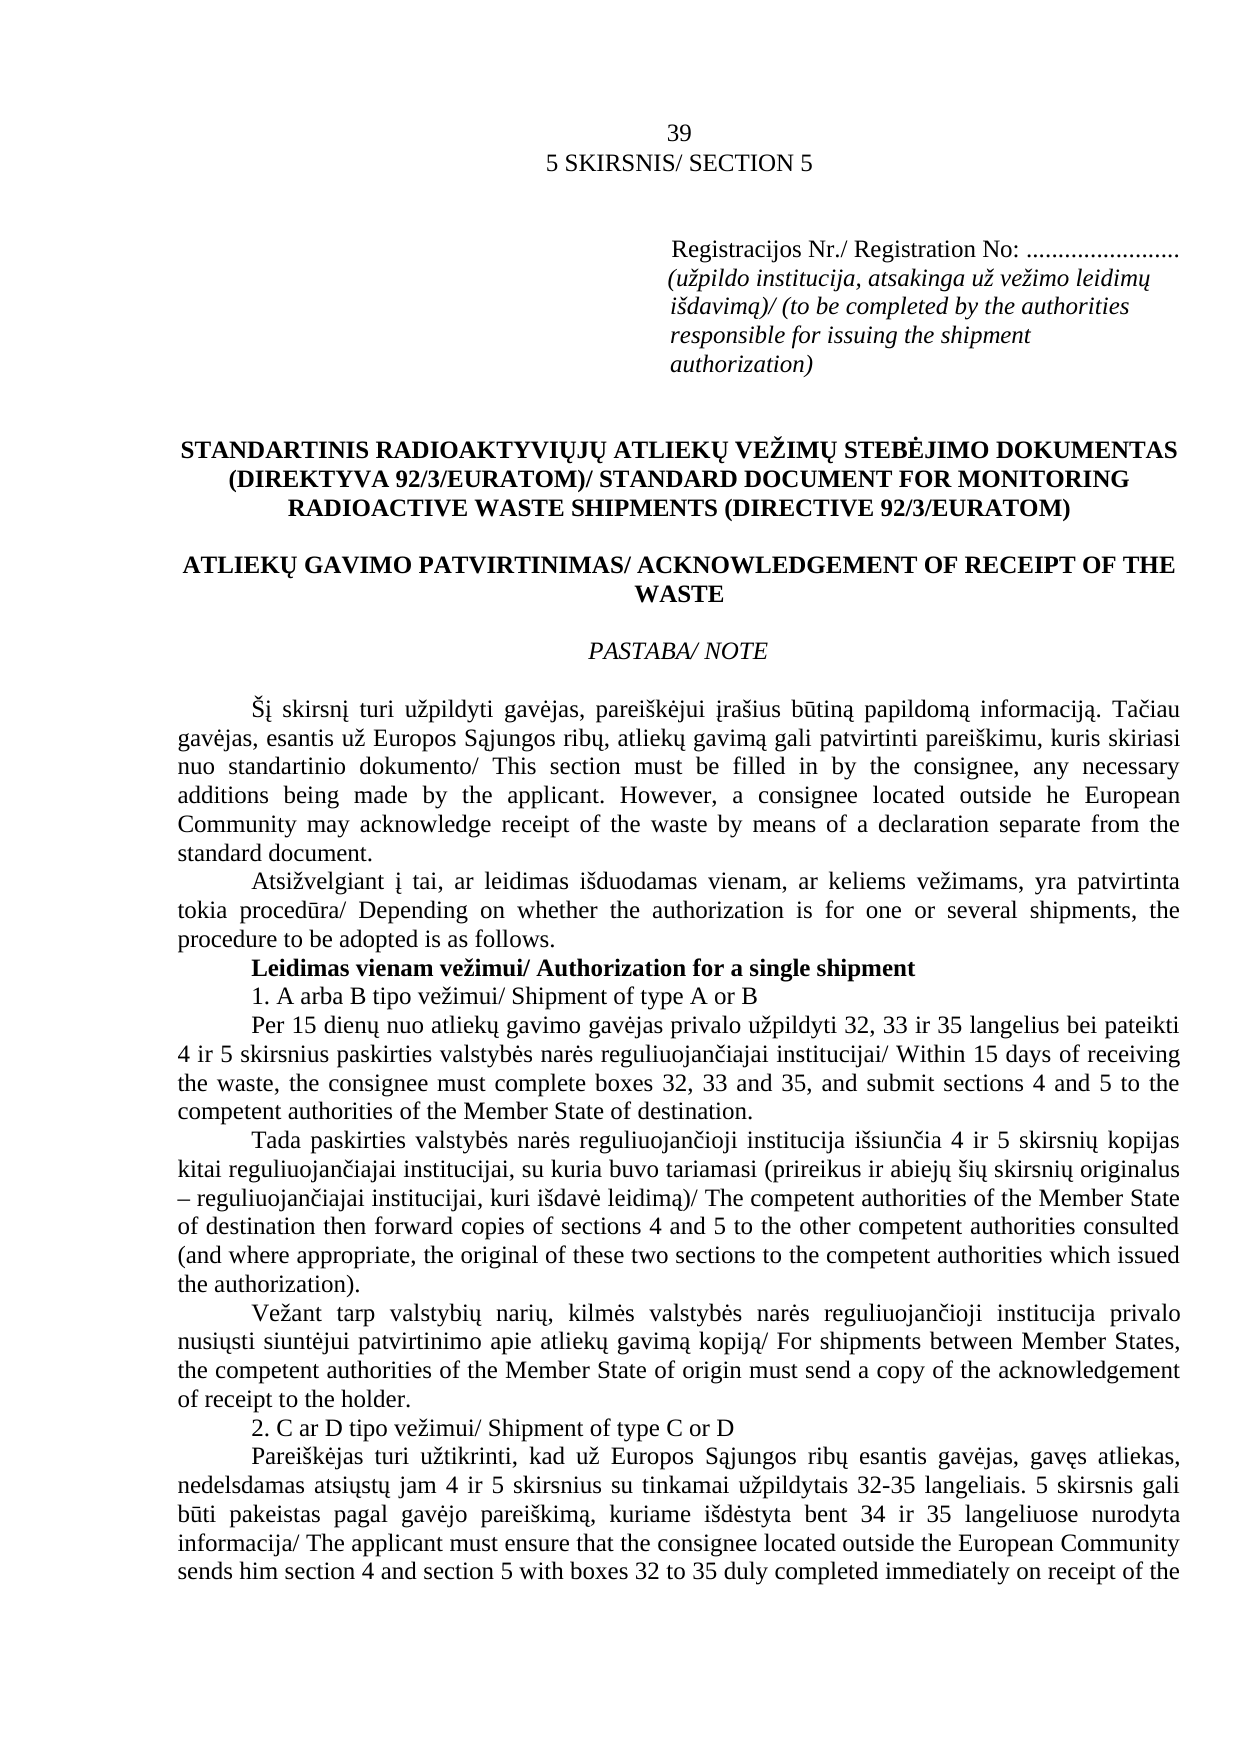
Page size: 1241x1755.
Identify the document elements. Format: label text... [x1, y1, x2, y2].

text Registracijos Nr./ Registration No: [670, 234, 1181, 263]
text (užpildo institucija, atsakinga už vežimo leidimų išdavimą)/ (to be completed by the authorities responsible for issuing the shipment authorization) [667, 263, 1181, 378]
text 2. C ar D tipo vežimui/ Shipment of type C or D [177, 1413, 1181, 1441]
text Pareiškėjas turi užtikrinti, kad už Europos Sąjungos ribų esantis gavėjas, gavęs atliekas, nedelsdamas atsiųstų jam 4 ir 5 skirsnius su tinkamai užpildytais 32-35 langeliais. 5 skirsnis gali būti pakeistas pagal gavėjo pareiškimą, kuriame išdėstyta bent 34 ir 35 langeliuose nurodyta informacija/ The applicant must ensure that the consignee located outside the European Community sends him section 4 and section 5 with boxes 32 to 35 duly completed immediately on receipt of the [177, 1441, 1181, 1585]
text Atsižvelgiant į tai, ar leidimas išduodamas vienam, ar keliems vežimams, yra patvirtinta tokia procedūra/ Depending on whether the authorization is for one or several shipments, the procedure to be adopted is as follows. [177, 866, 1181, 953]
text Vežant tarp valstybių narių, kilmės valstybės narės reguliuojančioji institucija privalo nusiųsti siuntėjui patvirtinimo apie atliekų gavimą kopiją/ For shipments between Member States, the competent authorities of the Member State of origin must send a copy of the acknowledgement of receipt to the holder. [177, 1298, 1181, 1413]
text Leidimas vienam vežimui/ Authorization for a single shipment [177, 953, 1181, 981]
text Per 15 dienų nuo atliekų gavimo gavėjas privalo užpildyti 32, 33 ir 35 langelius bei pateikti 4 ir 5 skirsnius paskirties valstybės narės reguliuojančiajai institucijai/ Within 15 days of receiving the waste, the consignee must complete boxes 32, 33 and 35, and submit sections 4 and 5 to the competent authorities of the Member State of destination. [177, 1010, 1181, 1125]
text 1. A arba B tipo vežimui/ Shipment of type A or B [177, 981, 1181, 1010]
text Šį skirsnį turi užpildyti gavėjas, pareiškėjui įrašius būtiną papildomą informaciją. Tačiau gavėjas, esantis už Europos Sąjungos ribų, atliekų gavimą gali patvirtinti pareiškimu, kuris skiriasi nuo standartinio dokumento/ This section must be filled in by the consignee, any necessary additions being made by the applicant. However, a consignee located outside he European Community may acknowledge receipt of the waste by means of a declaration separate from the standard document. [177, 694, 1181, 866]
text 5 SKIRSNIS/ SECTION 5 [177, 148, 1181, 176]
text PASTABA/ NOTE [177, 636, 1181, 665]
text STANDARTINIS RADIOAKTYVIŲJŲ ATLIEKŲ VEŽIMŲ STEBĖJIMO DOKUMENTAS (DIREKTYVA 92/3/EURATOM)/ STANDARD DOCUMENT FOR MONITORING RADIOACTIVE WASTE SHIPMENTS (DIRECTIVE 92/3/EURATOM) [177, 435, 1181, 521]
text ATLIEKŲ GAVIMO PATVIRTINIMAS/ ACKNOWLEDGEMENT OF RECEIPT OF THE WASTE [177, 550, 1181, 608]
text Tada paskirties valstybės narės reguliuojančioji institucija išsiunčia 4 ir 5 skirsnių kopijas kitai reguliuojančiajai institucijai, su kuria buvo tariamasi (prireikus ir abiejų šių skirsnių originalus – reguliuojančiajai institucijai, kuri išdavė leidimą)/ The competent authorities of the Member State of destination then forward copies of sections 4 and 5 to the other competent authorities consulted (and where appropriate, the original of these two sections to the competent authorities which issued the authorization). [177, 1125, 1181, 1298]
